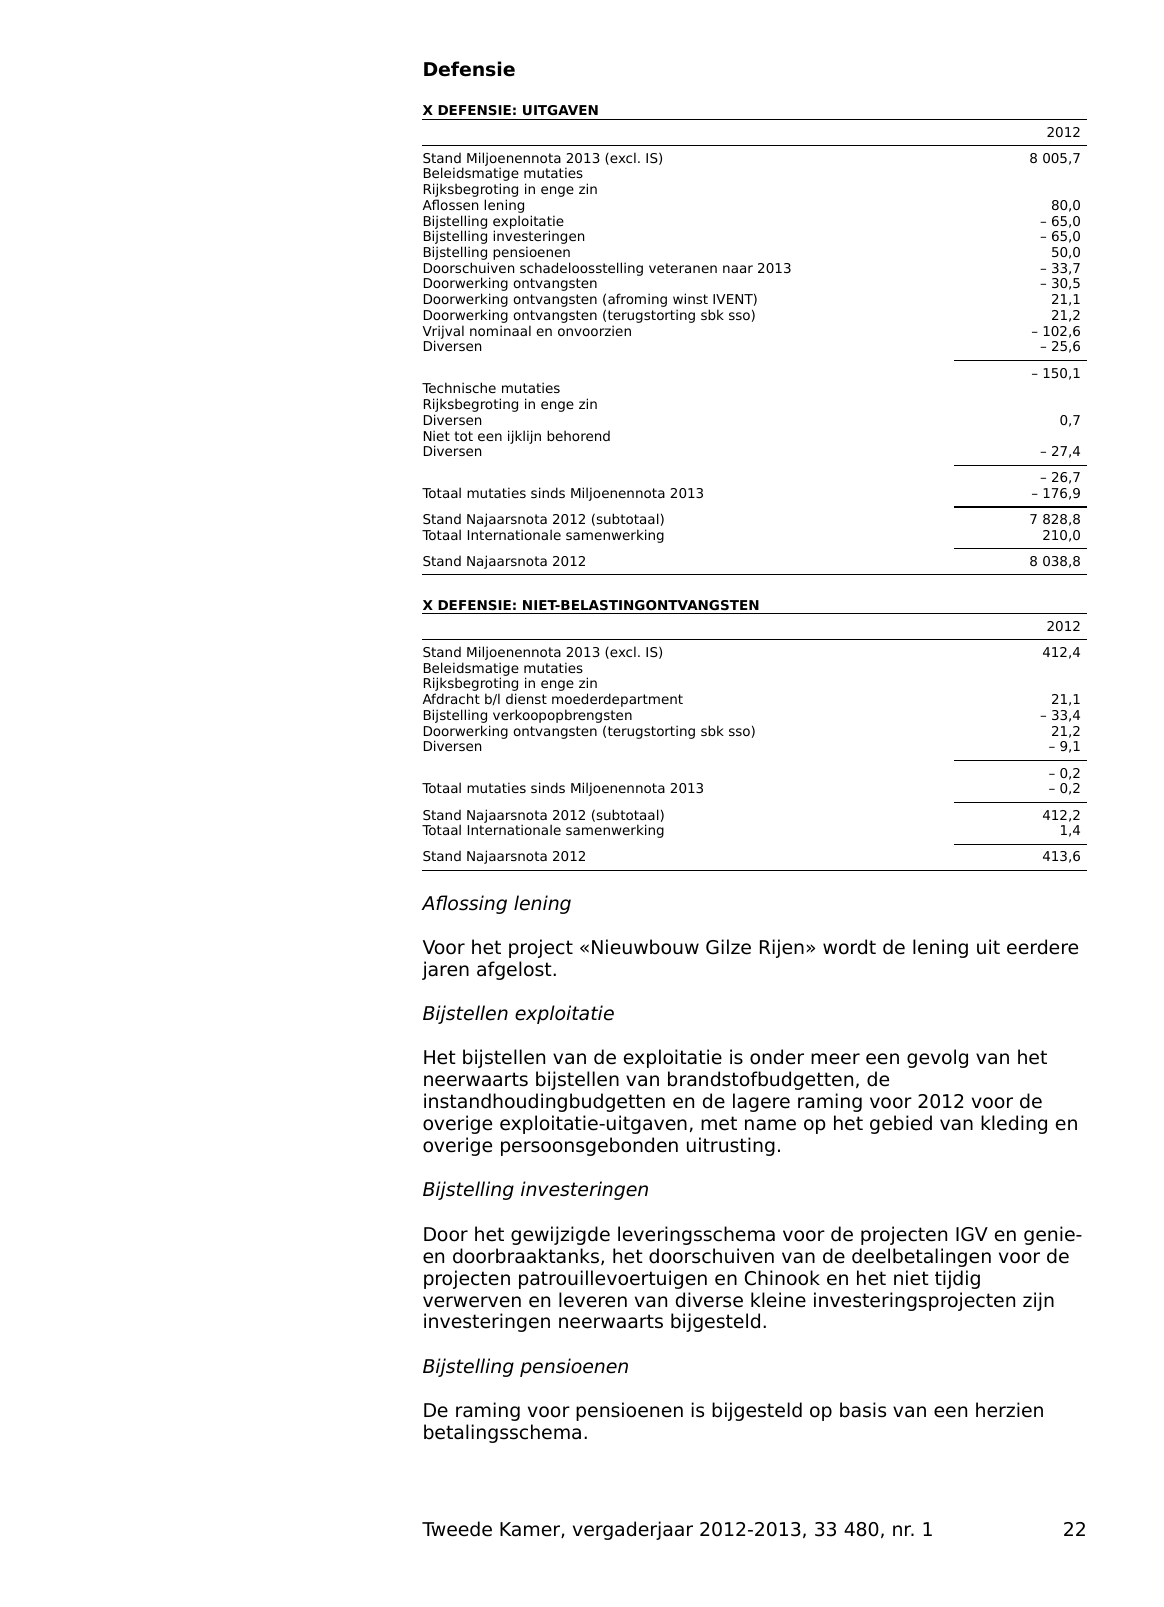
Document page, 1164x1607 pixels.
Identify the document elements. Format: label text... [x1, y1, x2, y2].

table_cell Doorwerking ontvangsten [422, 276, 954, 292]
table_cell 412,4 [954, 640, 1087, 661]
table_cell Totaal Internationale samenwerking [422, 528, 954, 548]
text Voor het project «Nieuwbouw Gilze Rijen» wordt de lening uit eerdere jaren afgelost. [422, 937, 1087, 981]
table_cell 1,4 [954, 823, 1087, 843]
table_cell Technische mutaties [422, 381, 954, 397]
table_cell – 65,0 [954, 229, 1087, 245]
table_header X DEFENSIE: NIET-BELASTINGONTVANGSTEN [422, 597, 1087, 613]
table_cell – 0,2 [954, 761, 1087, 781]
table_cell – 0,2 [954, 781, 1087, 802]
text De raming voor pensioenen is bijgesteld op basis van een herzien betalingsschema. [422, 1400, 1087, 1444]
table_cell Bijstelling investeringen [422, 229, 954, 245]
table_cell 412,2 [954, 803, 1087, 823]
text Door het gewijzigde leveringsschema voor de projecten IGV en genie- en doorbraaktanks, het doorschuiven van de deelbetalingen voor de projecten patrouillevoertuigen en Chinook en het niet tijdig verwerven en leveren van diverse kleine investeringsprojecten zijn investeringen neerwaarts bijgesteld. [422, 1223, 1087, 1333]
table_cell Diversen [422, 339, 954, 360]
text Het bijstellen van de exploitatie is onder meer een gevolg van het neerwaarts bijstellen van brandstofbudgetten, de instandhoudingbudgetten en de lagere raming voor 2012 voor de overige exploitatie-uitgaven, met name op het gebied van kleding en overige persoonsgebonden uitrusting. [422, 1047, 1087, 1157]
table_cell – 27,4 [954, 444, 1087, 464]
table_cell [422, 465, 954, 486]
table_cell [422, 120, 954, 145]
subtitle Bijstellen exploitatie [422, 1003, 1087, 1025]
table_cell [422, 360, 954, 381]
table_cell Stand Najaarsnota 2012 [422, 844, 954, 869]
table_cell [954, 381, 1087, 397]
table_cell [954, 397, 1087, 413]
table_cell Stand Najaarsnota 2012 (subtotaal) [422, 802, 954, 823]
table_cell 2012 [954, 120, 1087, 145]
table_cell Doorschuiven schadeloosstelling veteranen naar 2013 [422, 261, 954, 276]
table_cell 80,0 [954, 198, 1087, 213]
table_cell Niet tot een ijklijn behorend [422, 428, 954, 444]
subtitle Defensie [422, 59, 1087, 81]
table_cell [422, 614, 954, 639]
table_cell Afdracht b/l dienst moederdepartment [422, 692, 954, 708]
table_cell 50,0 [954, 245, 1087, 261]
table_cell [954, 182, 1087, 198]
subtitle Aflossing lening [422, 893, 1087, 915]
subtitle Bijstelling pensioenen [422, 1356, 1087, 1378]
table_cell Bijstelling exploitatie [422, 214, 954, 229]
table_cell – 30,5 [954, 276, 1087, 292]
table_cell [954, 428, 1087, 444]
table_cell Totaal mutaties sinds Miljoenennota 2013 [422, 486, 954, 506]
table_cell Diversen [422, 413, 954, 428]
table_cell [422, 760, 954, 781]
table_cell 8 005,7 [954, 146, 1087, 166]
table_cell – 65,0 [954, 214, 1087, 229]
table_cell Stand Najaarsnota 2012 (subtotaal) [422, 506, 954, 528]
table_cell Doorwerking ontvangsten (afroming winst IVENT) [422, 292, 954, 308]
table_cell 21,1 [954, 292, 1087, 308]
table_cell – 33,7 [954, 261, 1087, 276]
table_cell [954, 661, 1087, 676]
subtitle Bijstelling investeringen [422, 1179, 1087, 1201]
table_cell Beleidsmatige mutaties [422, 661, 954, 676]
table_cell 413,6 [954, 845, 1087, 869]
table_cell Rijksbegroting in enge zin [422, 397, 954, 413]
table_cell Doorwerking ontvangsten (terugstorting sbk sso) [422, 308, 954, 323]
table_cell Doorwerking ontvangsten (terugstorting sbk sso) [422, 724, 954, 739]
table_cell Rijksbegroting in enge zin [422, 182, 954, 198]
table_cell Aflossen lening [422, 198, 954, 213]
table_cell Stand Miljoenennota 2013 (excl. IS) [422, 146, 954, 166]
table_cell 2012 [954, 614, 1087, 639]
table_cell 21,2 [954, 724, 1087, 739]
table_header X DEFENSIE: UITGAVEN [422, 103, 1087, 119]
table_cell – 150,1 [954, 361, 1087, 381]
table_cell Diversen [422, 444, 954, 464]
table_cell Bijstelling pensioenen [422, 245, 954, 261]
table_cell Vrijval nominaal en onvoorzien [422, 324, 954, 339]
table_cell 8 038,8 [954, 549, 1087, 574]
table_cell – 26,7 [954, 466, 1087, 486]
table_cell Beleidsmatige mutaties [422, 166, 954, 182]
table_cell Stand Najaarsnota 2012 [422, 548, 954, 574]
table_cell Totaal Internationale samenwerking [422, 823, 954, 843]
table_cell Totaal mutaties sinds Miljoenennota 2013 [422, 781, 954, 802]
table_cell – 176,9 [954, 486, 1087, 506]
table_cell Diversen [422, 739, 954, 760]
table_cell – 25,6 [954, 339, 1087, 360]
table_cell [954, 676, 1087, 692]
table_cell 21,2 [954, 308, 1087, 323]
table_cell 7 828,8 [954, 508, 1087, 528]
table_cell 21,1 [954, 692, 1087, 708]
table_cell Rijksbegroting in enge zin [422, 676, 954, 692]
table_cell [954, 166, 1087, 182]
table_cell – 9,1 [954, 739, 1087, 760]
table_cell 0,7 [954, 413, 1087, 428]
table_cell Stand Miljoenennota 2013 (excl. IS) [422, 640, 954, 661]
table_cell – 102,6 [954, 324, 1087, 339]
table_cell – 33,4 [954, 708, 1087, 723]
table_cell Bijstelling verkoopopbrengsten [422, 708, 954, 723]
table_cell 210,0 [954, 528, 1087, 548]
